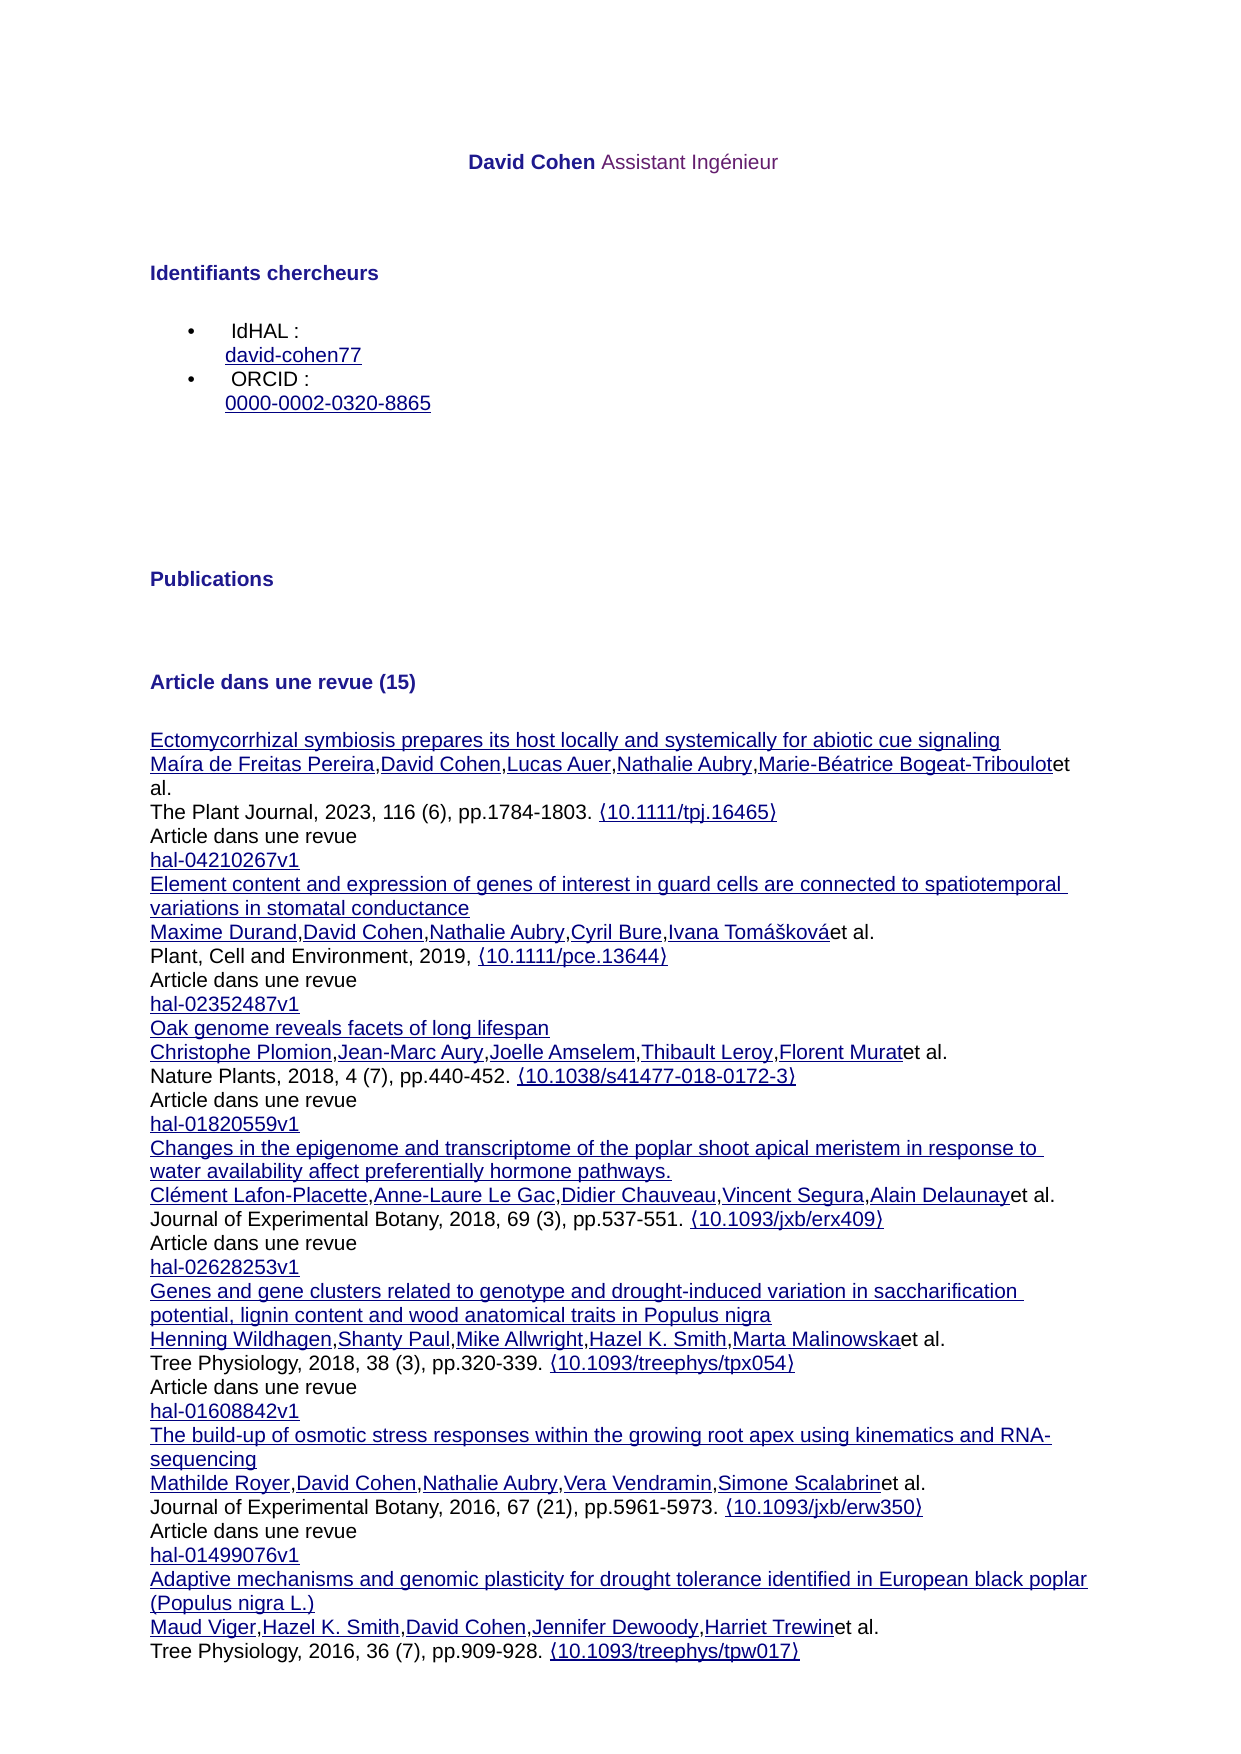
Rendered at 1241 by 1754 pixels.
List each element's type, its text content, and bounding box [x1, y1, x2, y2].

subtitle David Cohen Assistant Ingénieur [150, 150, 1090, 174]
subtitle Publications [150, 567, 1090, 591]
subtitle Identifiants chercheurs [150, 260, 1090, 284]
list 0000-0002-0320-8865 [187, 391, 1090, 414]
table_header Ectomycorrhizal symbiosis prepares its host locally and systemically for abiotic cue signaling Maíra de Freitas Pereira,David Cohen,Lucas Auer,Nathalie Aubry,Marie-Béatrice Bogeat-Triboulotet al. The Plant Journal, 2023, 116 (6), pp.1784-1803. ⟨10.1111/tpj.16465⟩ Article dans une revue hal-04210267v1 [150, 728, 1090, 872]
table_cell Oak genome reveals facets of long lifespan Christophe Plomion,Jean-Marc Aury,Joelle Amselem,Thibault Leroy,Florent Muratet al. Nature Plants, 2018, 4 (7), pp.440-452. ⟨10.1038/s41477-018-0172-3⟩ Article dans une revue hal-01820559v1 [150, 1016, 1090, 1135]
table_cell The build-up of osmotic stress responses within the growing root apex using kinematics and RNA-sequencing Mathilde Royer,David Cohen,Nathalie Aubry,Vera Vendramin,Simone Scalabrinet al. Journal of Experimental Botany, 2016, 67 (21), pp.5961-5973. ⟨10.1093/jxb/erw350⟩ Article dans une revue hal-01499076v1 [150, 1423, 1090, 1567]
table_cell Element content and expression of genes of interest in guard cells are connected to spatiotemporal variations in stomatal conductance Maxime Durand,David Cohen,Nathalie Aubry,Cyril Bure,Ivana Tomáškováet al. Plant, Cell and Environment, 2019, ⟨10.1111/pce.13644⟩ Article dans une revue hal-02352487v1 [150, 872, 1090, 1016]
table_cell Adaptive mechanisms and genomic plasticity for drought tolerance identified in European black poplar (Populus nigra L.) Maud Viger,Hazel K. Smith,David Cohen,Jennifer Dewoody,Harriet Trewinet al. Tree Physiology, 2016, 36 (7), pp.909-928. ⟨10.1093/treephys/tpw017⟩ [150, 1567, 1090, 1662]
list IdHAL : [187, 319, 1090, 343]
list david-cohen77 [187, 343, 1090, 367]
list ORCID : [187, 367, 1090, 391]
subtitle Article dans une revue (15) [150, 670, 1090, 694]
table_cell Changes in the epigenome and transcriptome of the poplar shoot apical meristem in response to water availability affect preferentially hormone pathways. Clément Lafon-Placette,Anne-Laure Le Gac,Didier Chauveau,Vincent Segura,Alain Delaunayet al. Journal of Experimental Botany, 2018, 69 (3), pp.537-551. ⟨10.1093/jxb/erx409⟩ Article dans une revue hal-02628253v1 [150, 1135, 1090, 1279]
table_cell Genes and gene clusters related to genotype and drought-induced variation in saccharification potential, lignin content and wood anatomical traits in Populus nigra Henning Wildhagen,Shanty Paul,Mike Allwright,Hazel K. Smith,Marta Malinowskaet al. Tree Physiology, 2018, 38 (3), pp.320-339. ⟨10.1093/treephys/tpx054⟩ Article dans une revue hal-01608842v1 [150, 1279, 1090, 1423]
